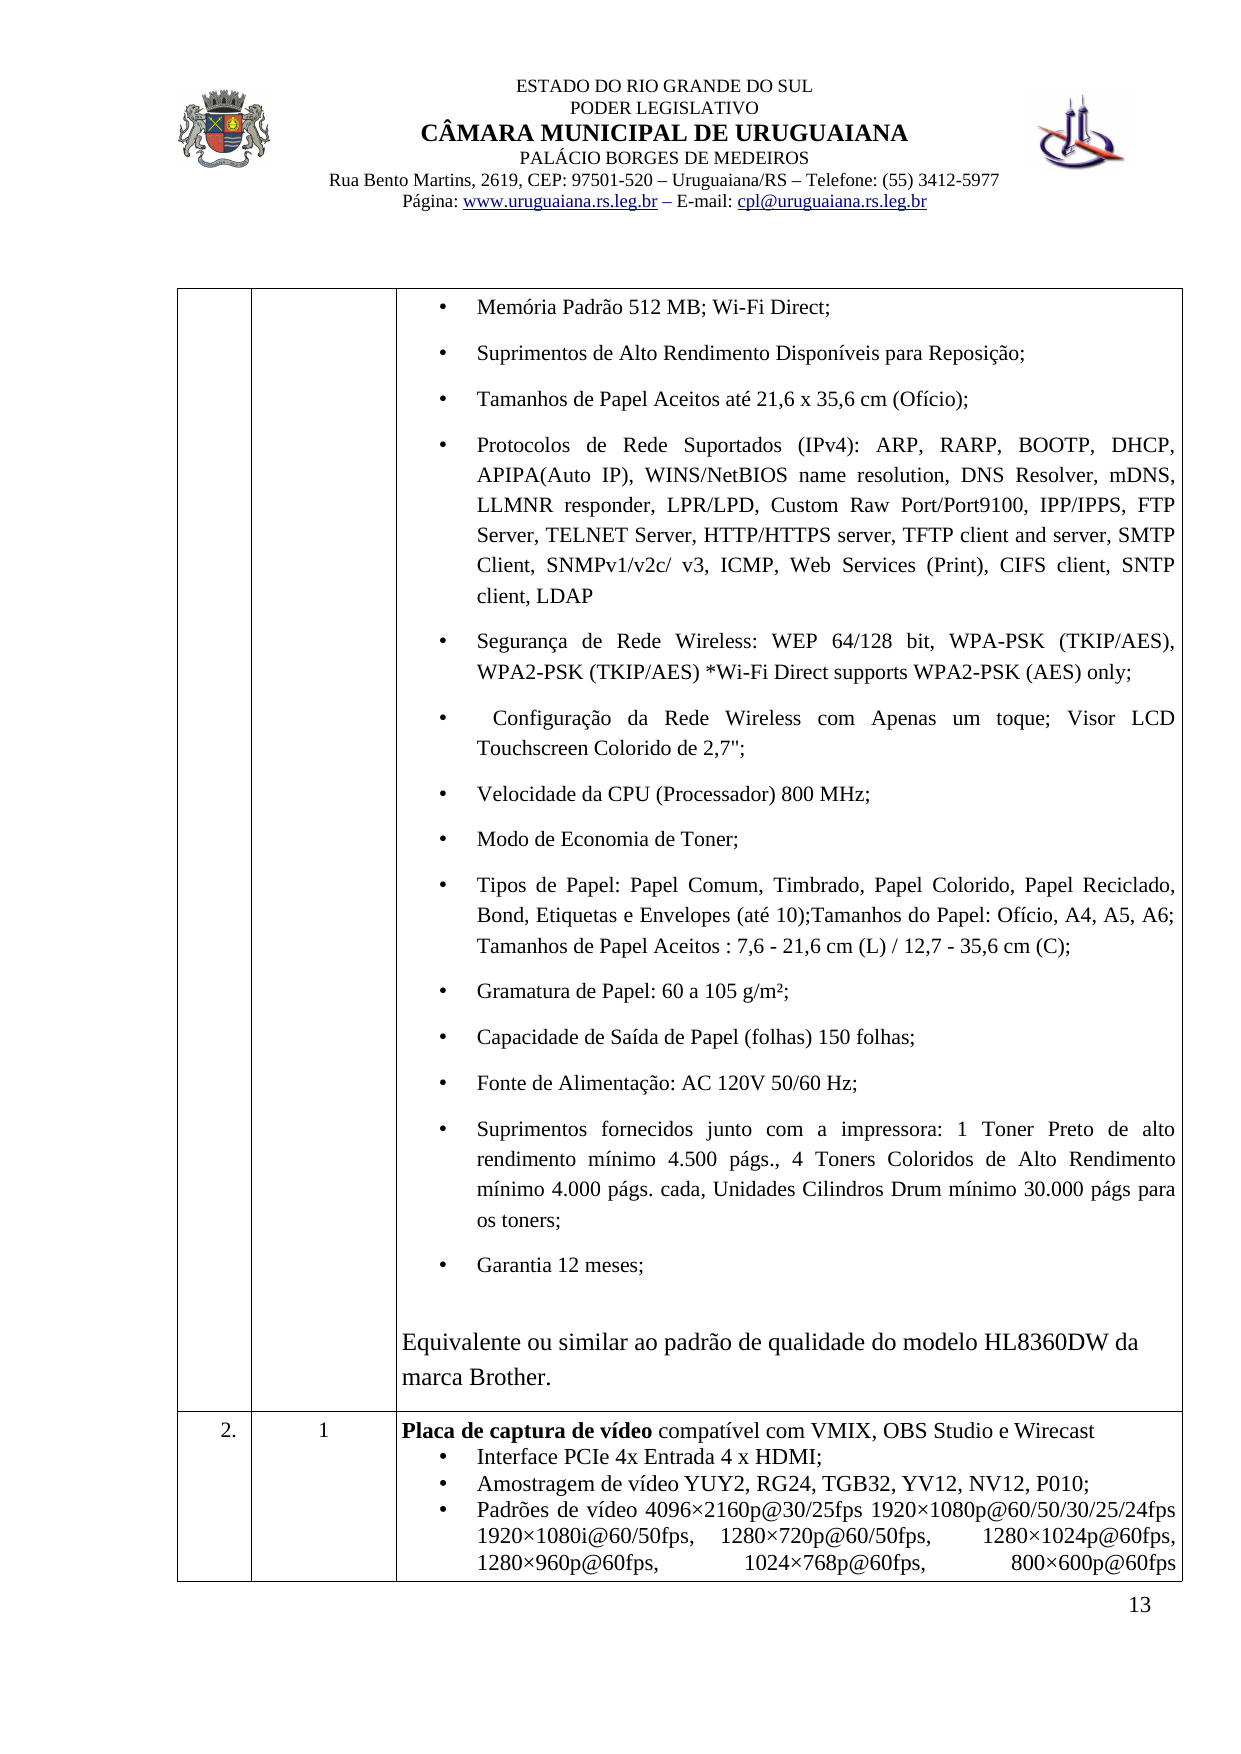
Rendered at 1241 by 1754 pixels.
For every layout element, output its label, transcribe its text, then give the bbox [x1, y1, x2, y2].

table_cell [178, 1412, 251, 1581]
picture [1025, 89, 1135, 173]
table_cell Placa de captura de vídeo compatível com VMIX, OBS Studio e Wirecast Interface PCIe 4x Entrada 4 x HDMI; Amostragem de vídeo YUY2, RG24, TGB32, YV12, NV12, P010; Padrões de vídeo 4096×2160p@30/25fps 1920×1080p@60/50/30/25/24fps 1920×1080i@60/50fps, 1280×720p@60/50fps, 1280×1024p@60fps, 1280×960p@60fps, 1024×768p@60fps, 800×600p@60fps 640×480p@60fps, 720×480p@60fps 720×576p@50fps, 720×480i@60fps, 720×576i@50fps; Entrada de áudio estéreo 48kHz e 16-bits; Entradas de áudio 4 x HDMI com áudio embedded; SDK disponível; API: DirectShow, V4L2, FFmpeg, Gstreamer; Sistemas operacionais compatíveis Windows 7 / Windows 8 / Windows 8.1 / Windows 10 Linux 2.6.14 ou Superior. Garantia mínima de 1 ano; Equivalente ou similar ao padrão de qualidade da placa NEOID HDMI 4 PCIe 2. [397, 1412, 1182, 1581]
table_cell Impressora Laser Colorida com a seguinte configuração mínima: Capacidade máxima de papel com todas as opções 1.300 folhas; Impressão Laser Eletrofotográfico; Suprimentos 4 toners coloridos; Velocidade de Impressão em Preto 33 ppm; Velocidade de Impressão em Color 33 ppm; Resolução da Impressão 2400 x 600 dpi; Duplex (Frente e Verso); Bandeja com capacidade para 250 folhas; Capacidade de Bandeja Adicional; Interfaces Padrão Wireless 802.11b/g/n, Gigabit Ethernet, USB 2.0, Drives Compatíveis Windows®, Mac OS®, Linux; Aplicativo de Impressão para Dispositivos Móveis AirPrint® Google Cloud Print™ 2.0, Mopria® Brother iPrint&Scan, Cortado Workplace, NFC, and Wi-Fi Direct®; Emulações PCL6, BR-Script3‡, PDF Version 1.7, XPS Version 1.0; Ciclo de Trabalho Mensal 30.000 páginas; Volume de Impressão Mensal recomendado 4.000 páginas; Tempo de Impressão da Primeira Página Menos de 15 segundos em preto/cores; Memória Padrão 512 MB; Wi-Fi Direct; Suprimentos de Alto Rendimento Disponíveis para Reposição; Tamanhos de Papel Aceitos até 21,6 x 35,6 cm (Ofício); Protocolos de Rede Suportados (IPv4): ARP, RARP, BOOTP, DHCP, APIPA(Auto IP), WINS/NetBIOS name resolution, DNS Resolver, mDNS, LLMNR responder, LPR/LPD, Custom Raw Port/Port9100, IPP/IPPS, FTP Server, TELNET Server, HTTP/HTTPS server, TFTP client and server, SMTP Client, SNMPv1/v2c/ v3, ICMP, Web Services (Print), CIFS client, SNTP client, LDAP Segurança de Rede Wireless: WEP 64/128 bit, WPA-PSK (TKIP/AES), WPA2-PSK (TKIP/AES) *Wi-Fi Direct supports WPA2-PSK (AES) only; Configuração da Rede Wireless com Apenas um toque; Visor LCD Touchscreen Colorido de 2,7"; Velocidade da CPU (Processador) 800 MHz; Modo de Economia de Toner; Tipos de Papel: Papel Comum, Timbrado, Papel Colorido, Papel Reciclado, Bond, Etiquetas e Envelopes (até 10);Tamanhos do Papel: Ofício, A4, A5, A6; Tamanhos de Papel Aceitos : 7,6 - 21,6 cm (L) / 12,7 - 35,6 cm (C); Gramatura de Papel: 60 a 105 g/m²; Capacidade de Saída de Papel (folhas) 150 folhas; Fonte de Alimentação: AC 120V 50/60 Hz; Suprimentos fornecidos junto com a impressora: 1 Toner Preto de alto rendimento mínimo 4.500 págs., 4 Toners Coloridos de Alto Rendimento mínimo 4.000 págs. cada, Unidades Cilindros Drum mínimo 30.000 págs para os toners; Garantia 12 meses; Equivalente ou similar ao padrão de qualidade do modelo HL8360DW da marca Brother. [397, 289, 1182, 1411]
table_cell 1 [252, 1412, 396, 1581]
table_cell [252, 289, 396, 1411]
picture [177, 88, 272, 169]
table_cell [178, 289, 251, 1411]
